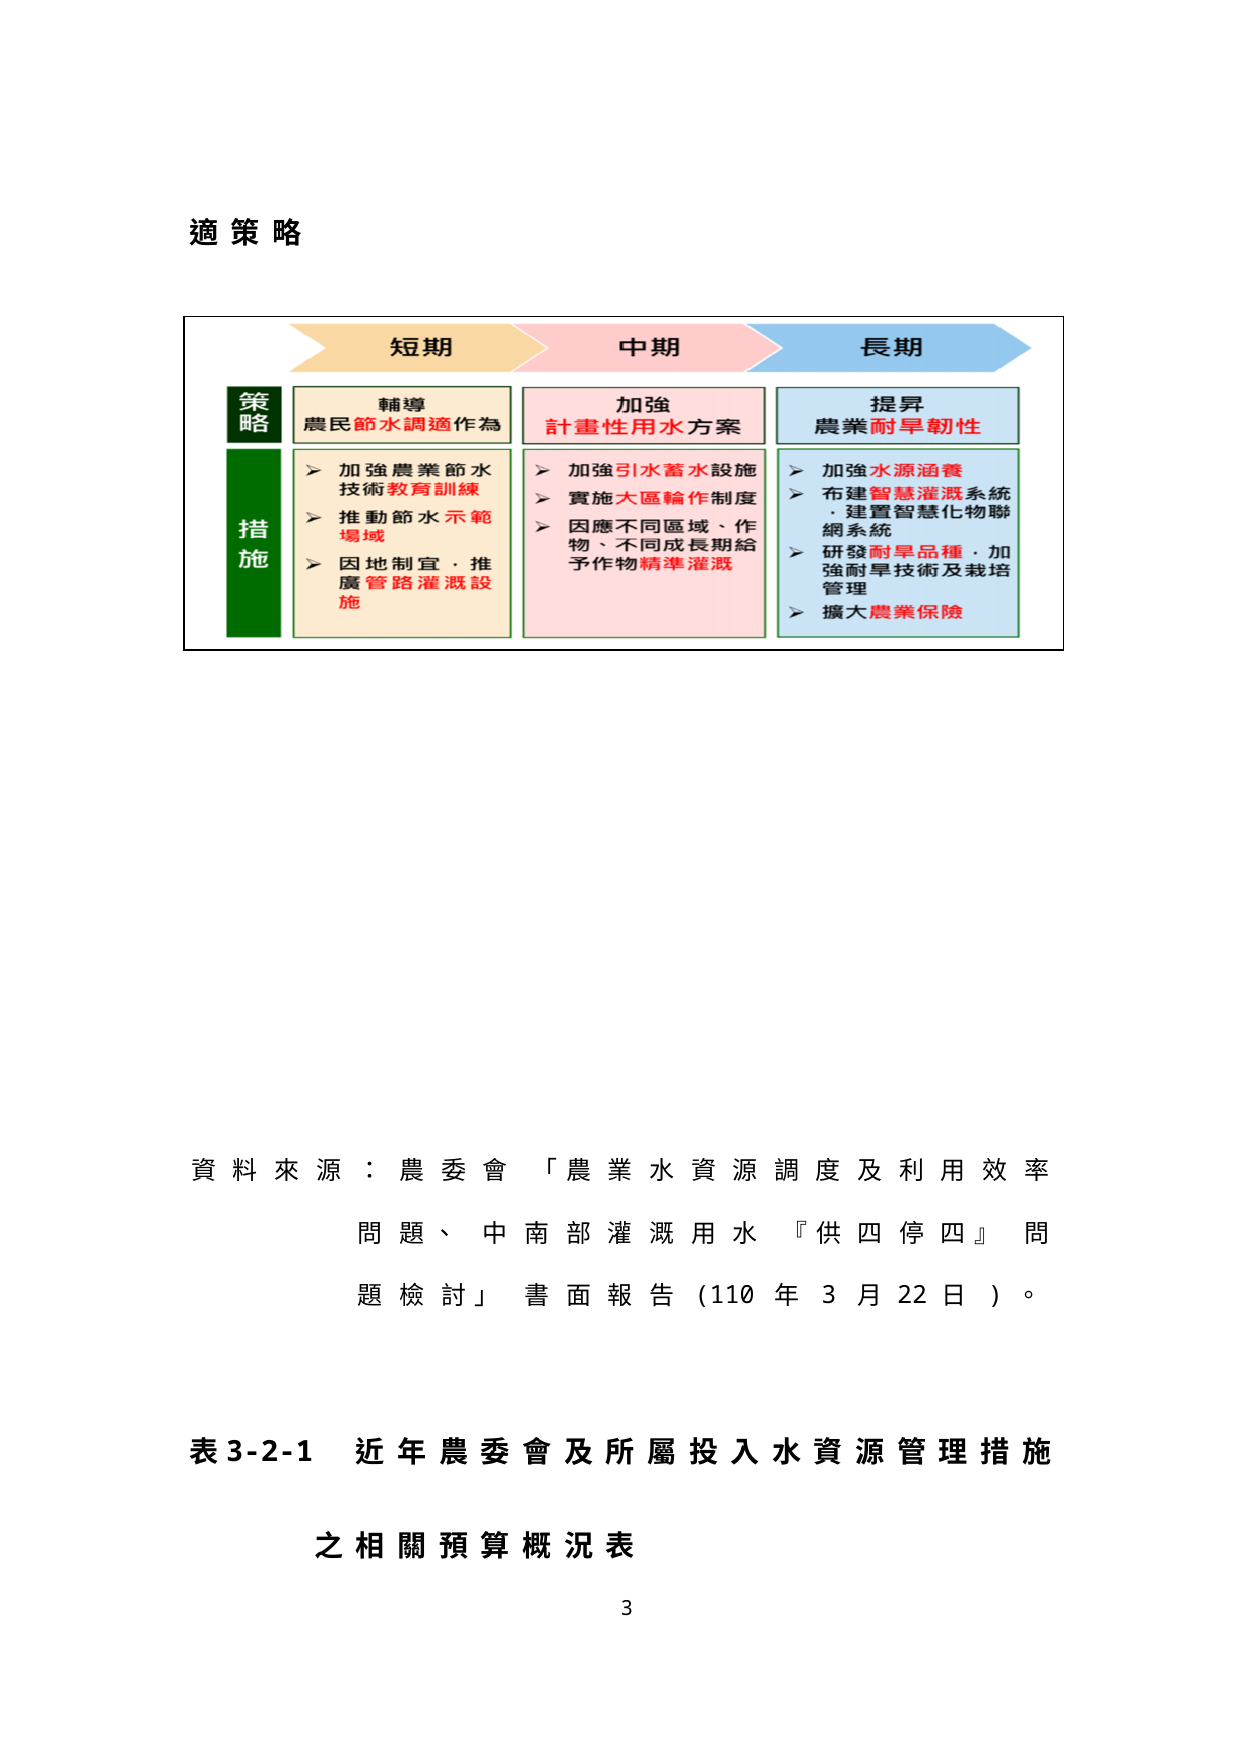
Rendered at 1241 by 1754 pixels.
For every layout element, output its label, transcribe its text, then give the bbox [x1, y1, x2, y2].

text 適策略 [183, 189, 1058, 252]
text 表3-2-1 近年農委會及所屬投入水資源管理措施之相關預算概況表 [178, 1377, 1058, 1564]
text 資料來源：農委會「農業水資源調度及利用效率問題、中南部灌溉用水『供四停四』問題檢討」書面報告(110年3月22日)。 [183, 1127, 1058, 1314]
